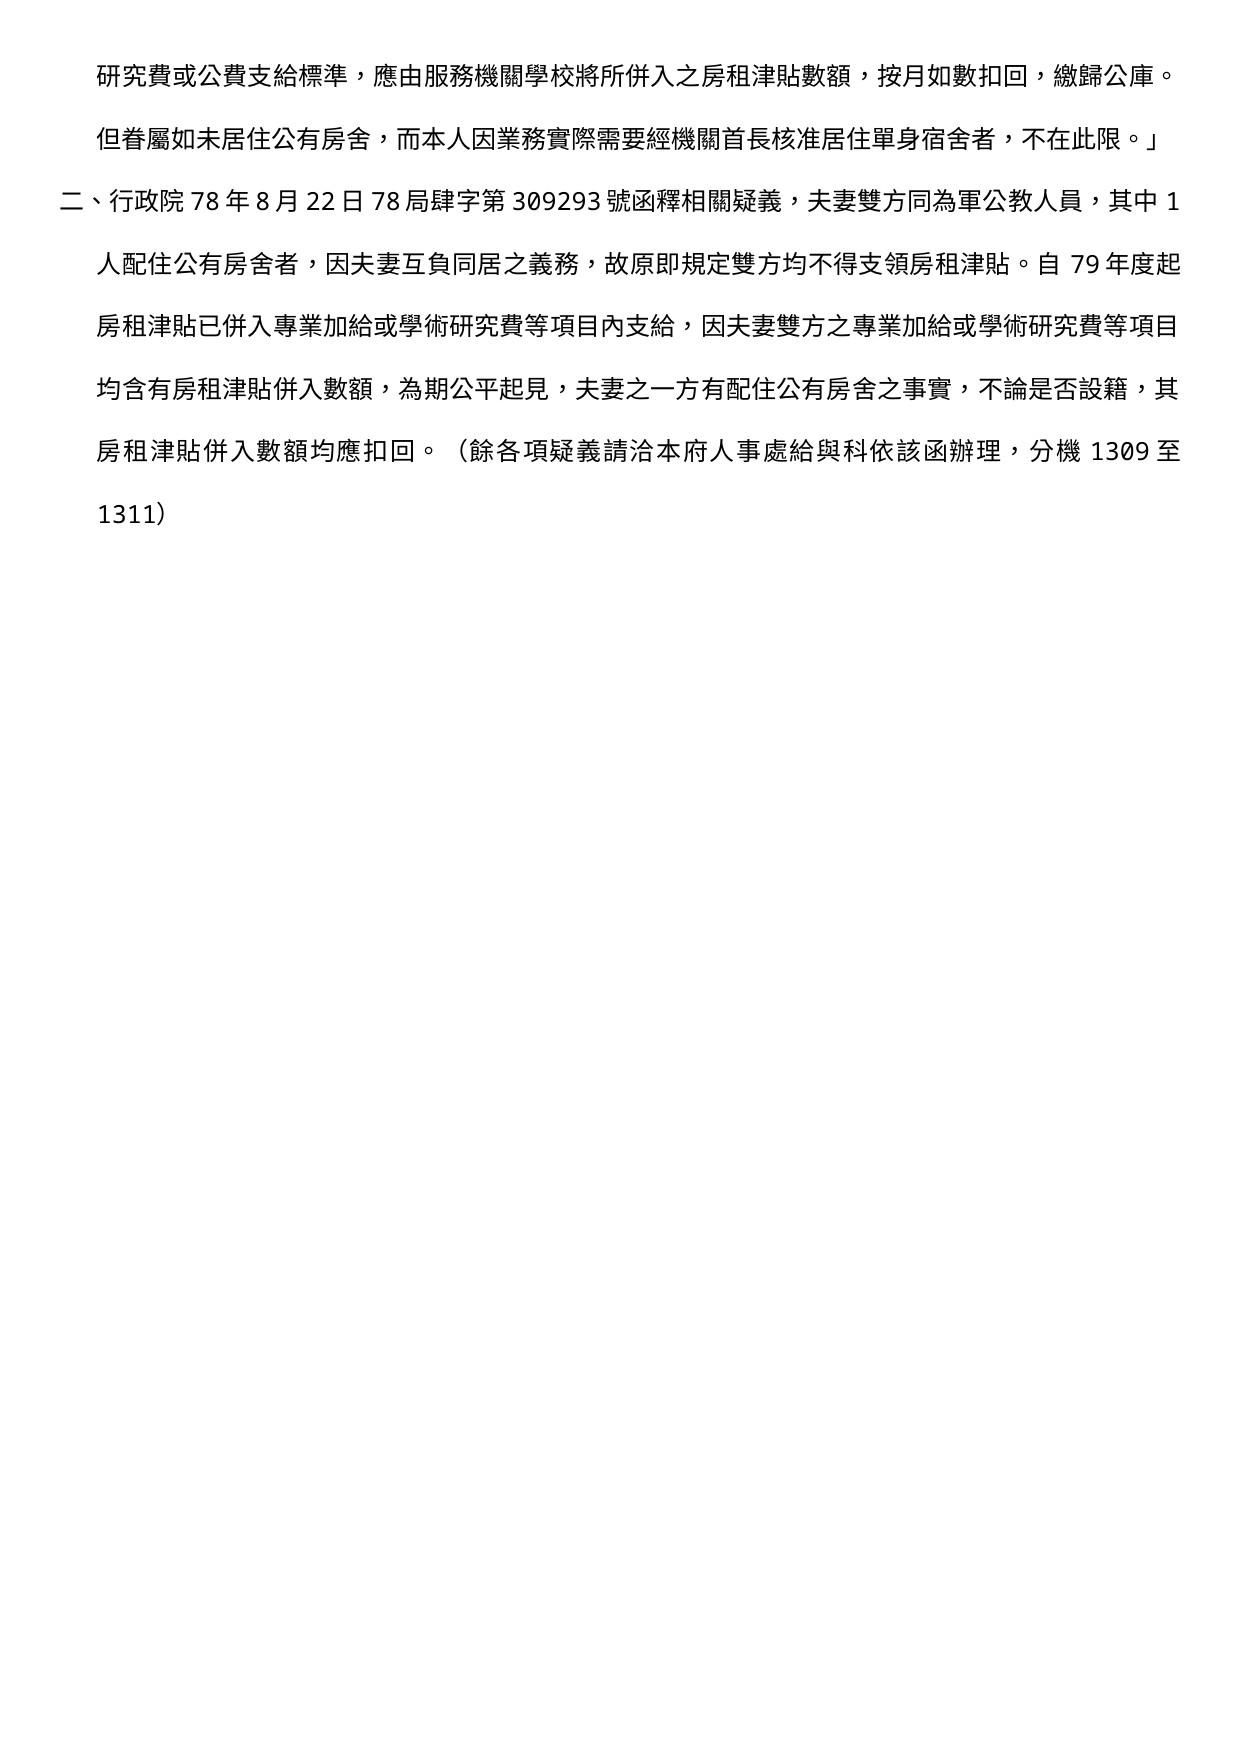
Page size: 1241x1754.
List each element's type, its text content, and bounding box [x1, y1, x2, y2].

text 研究費或公費支給標準，應由服務機關學校將所併入之房租津貼數額，按月如數扣回，繳歸公庫。但眷屬如未居住公有房舍，而本人因業務實際需要經機關首長核准居住單身宿舍者，不在此限。」 [59, 33, 1181, 158]
text 二、行政院78年8月22日78局肆字第309293號函釋相關疑義，夫妻雙方同為軍公教人員，其中1人配住公有房舍者，因夫妻互負同居之義務，故原即規定雙方均不得支領房租津貼。自79年度起房租津貼已併入專業加給或學術研究費等項目內支給，因夫妻雙方之專業加給或學術研究費等項目均含有房租津貼併入數額，為期公平起見，夫妻之一方有配住公有房舍之事實，不論是否設籍，其房租津貼併入數額均應扣回。（餘各項疑義請洽本府人事處給與科依該函辦理，分機1309至1311） [59, 158, 1181, 533]
